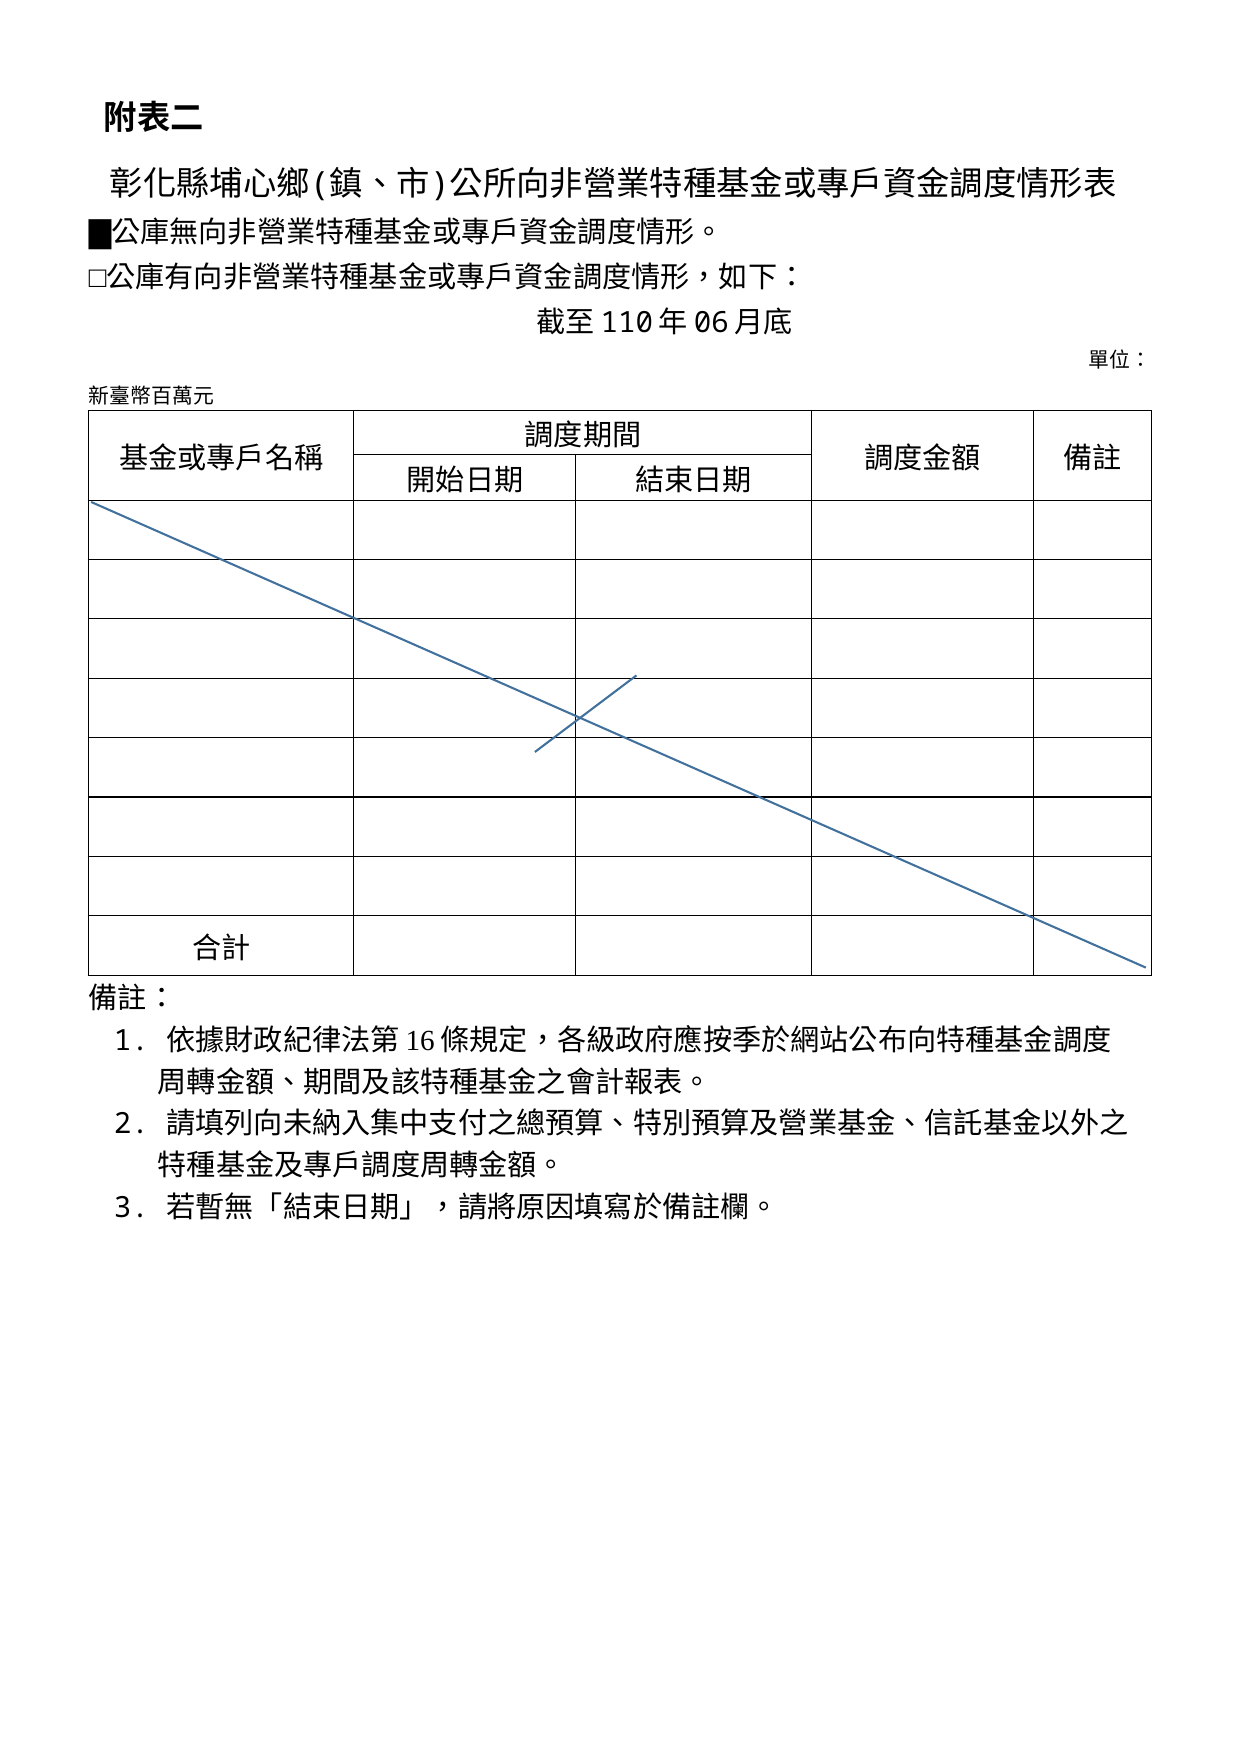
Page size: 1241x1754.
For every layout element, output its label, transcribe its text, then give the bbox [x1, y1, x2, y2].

table_cell [1034, 619, 1151, 678]
table_cell [354, 560, 575, 618]
table_cell [812, 501, 1033, 559]
table_cell [354, 857, 575, 915]
table_cell [89, 501, 215, 559]
text 單位：新臺幣百萬元 [89, 339, 1137, 410]
table_cell [576, 720, 618, 737]
table_header 調度期間 [354, 411, 811, 454]
table_cell [1034, 560, 1151, 618]
text ▇公庫無向非營業特種基金或專戶資金調度情形。 [89, 214, 1137, 250]
table_cell [1034, 501, 1151, 559]
table_cell [1034, 857, 1151, 915]
table_cell [576, 798, 811, 856]
table_cell [1034, 798, 1151, 856]
table_cell [584, 679, 811, 737]
table_cell [89, 738, 353, 796]
table_cell 開始日期 [354, 455, 575, 499]
table_cell [558, 724, 575, 737]
table_header 備註 [1034, 411, 1151, 499]
table_cell [89, 679, 353, 737]
table_cell [767, 798, 811, 818]
table_cell [812, 798, 1033, 856]
table_cell [1034, 679, 1151, 737]
text 彰化縣埔心鄉(鎮、市)公所向非營業特種基金或專戶資金調度情形表 [89, 162, 1137, 204]
text 2. 請填列向未納入集中支付之總預算、特別預算及營業基金、信託基金以外之特種基金及專戶調度周轉金額。 [114, 1101, 1137, 1184]
table_cell [576, 560, 811, 618]
table_cell [576, 679, 628, 716]
table_cell [812, 619, 1033, 678]
table_cell [89, 857, 353, 915]
table_cell [354, 738, 575, 796]
table_cell [89, 560, 349, 618]
table_cell [576, 501, 811, 559]
text 備註： [88, 976, 1137, 1017]
table_cell [812, 679, 1033, 737]
table_header 調度金額 [812, 411, 1033, 499]
table_cell [94, 501, 353, 559]
table_cell [812, 822, 888, 856]
table_cell [1034, 738, 1151, 796]
table_cell [631, 738, 811, 796]
text □公庫有向非營業特種基金或專戶資金調度情形，如下： [89, 259, 1137, 295]
table_cell [812, 916, 1033, 974]
table_cell [354, 679, 575, 737]
text 截至110年06月底 [89, 304, 1137, 339]
table_cell 合計 [89, 916, 353, 974]
table_cell [576, 619, 811, 678]
table_cell [812, 857, 1021, 915]
table_cell [576, 916, 811, 974]
table_cell [354, 620, 485, 678]
table_cell [1034, 916, 1151, 974]
table_cell [228, 560, 353, 616]
table_cell [89, 798, 353, 856]
text 3. 若暫無「結束日期」，請將原因填寫於備註欄。 [114, 1184, 1137, 1226]
table_cell [362, 619, 575, 678]
text 1. 依據財政紀律法第16條規定，各級政府應按季於網站公布向特種基金調度周轉金額、期間及該特種基金之會計報表。 [114, 1017, 1137, 1101]
table_header 基金或專戶名稱 [89, 411, 353, 499]
table_cell [812, 560, 1033, 618]
table_cell [576, 857, 811, 915]
table_cell 結束日期 [576, 455, 811, 499]
table_cell [576, 738, 752, 796]
table_cell [354, 501, 575, 559]
table_cell [354, 916, 575, 974]
table_cell [812, 738, 1033, 796]
table_cell [901, 857, 1033, 915]
table_cell [89, 619, 353, 678]
table_cell [497, 679, 575, 714]
table_cell [354, 798, 575, 856]
